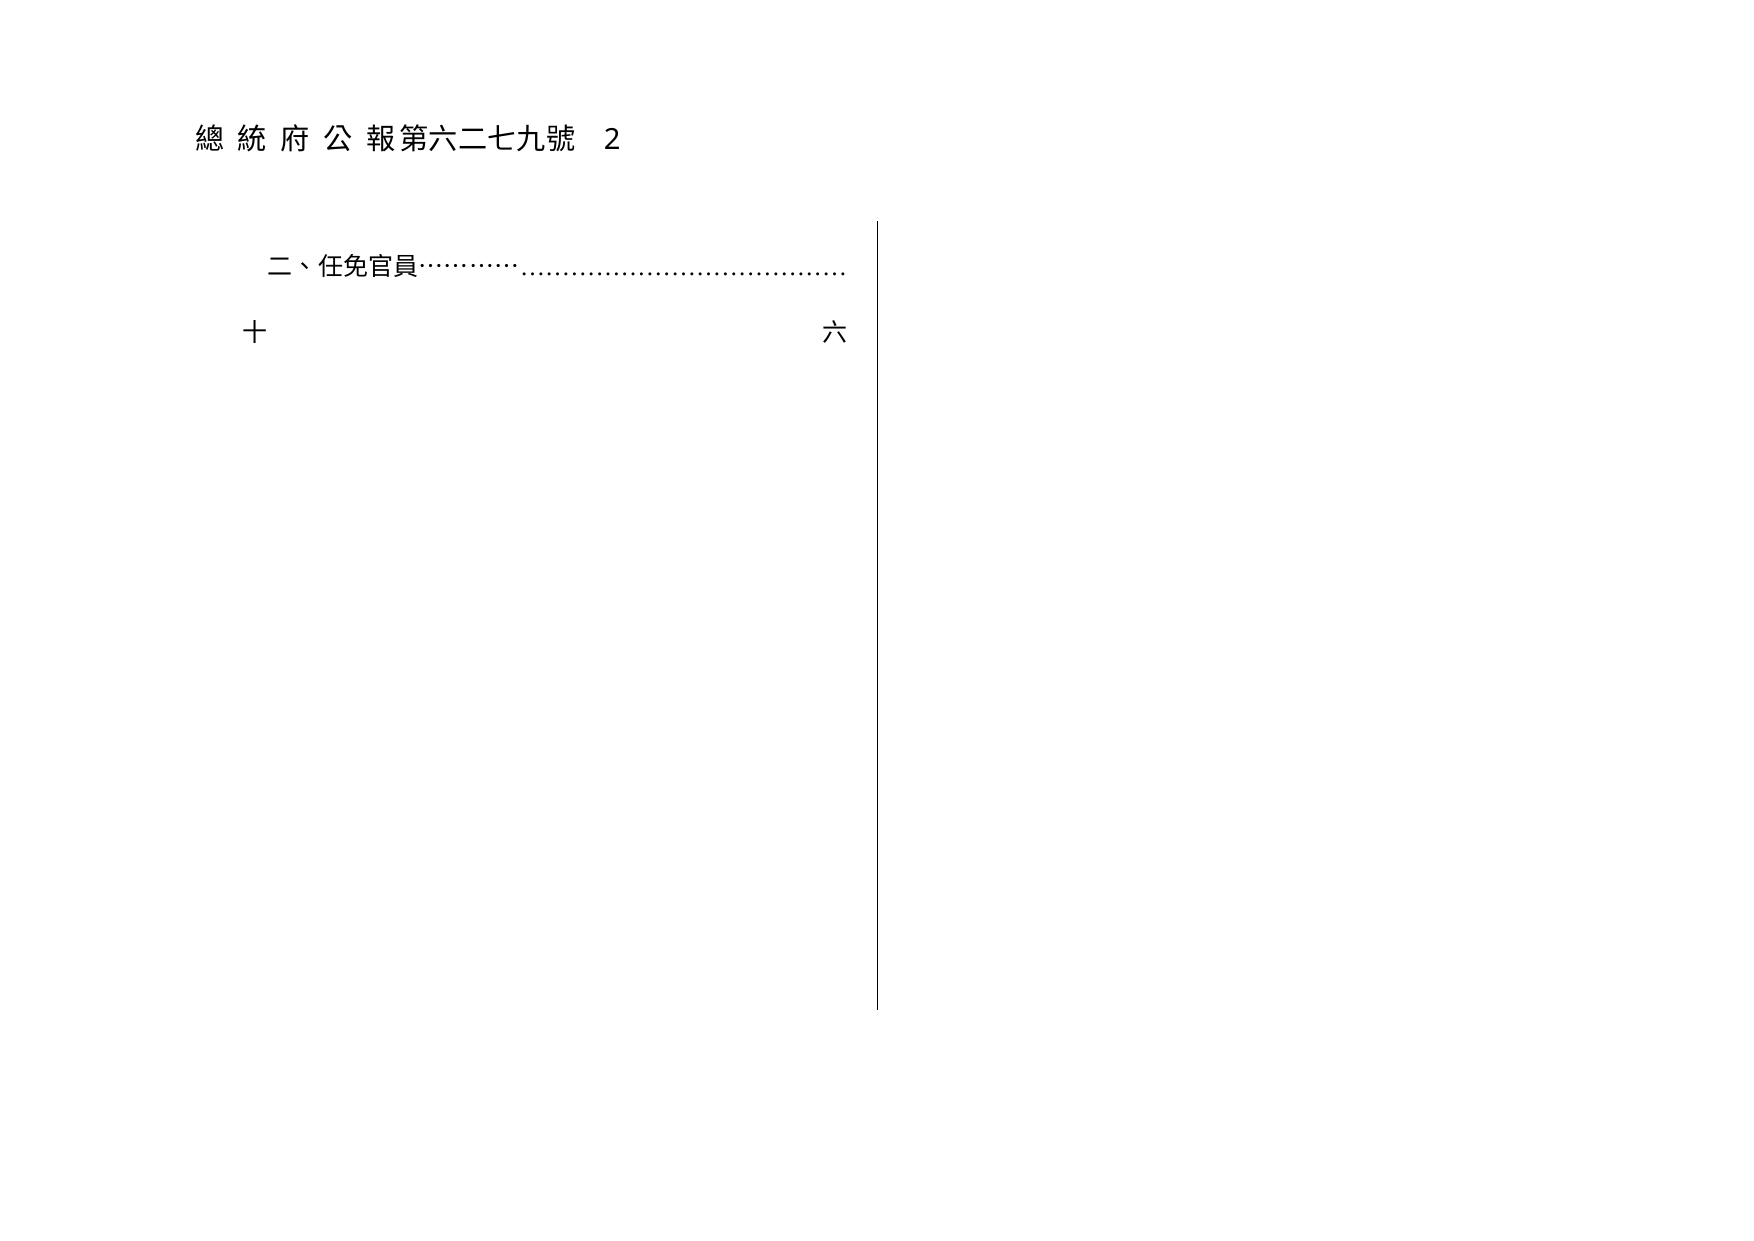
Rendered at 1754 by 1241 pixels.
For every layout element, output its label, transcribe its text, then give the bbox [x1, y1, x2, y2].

text 二、任免官員……………………………………………十六 [242, 222, 847, 355]
